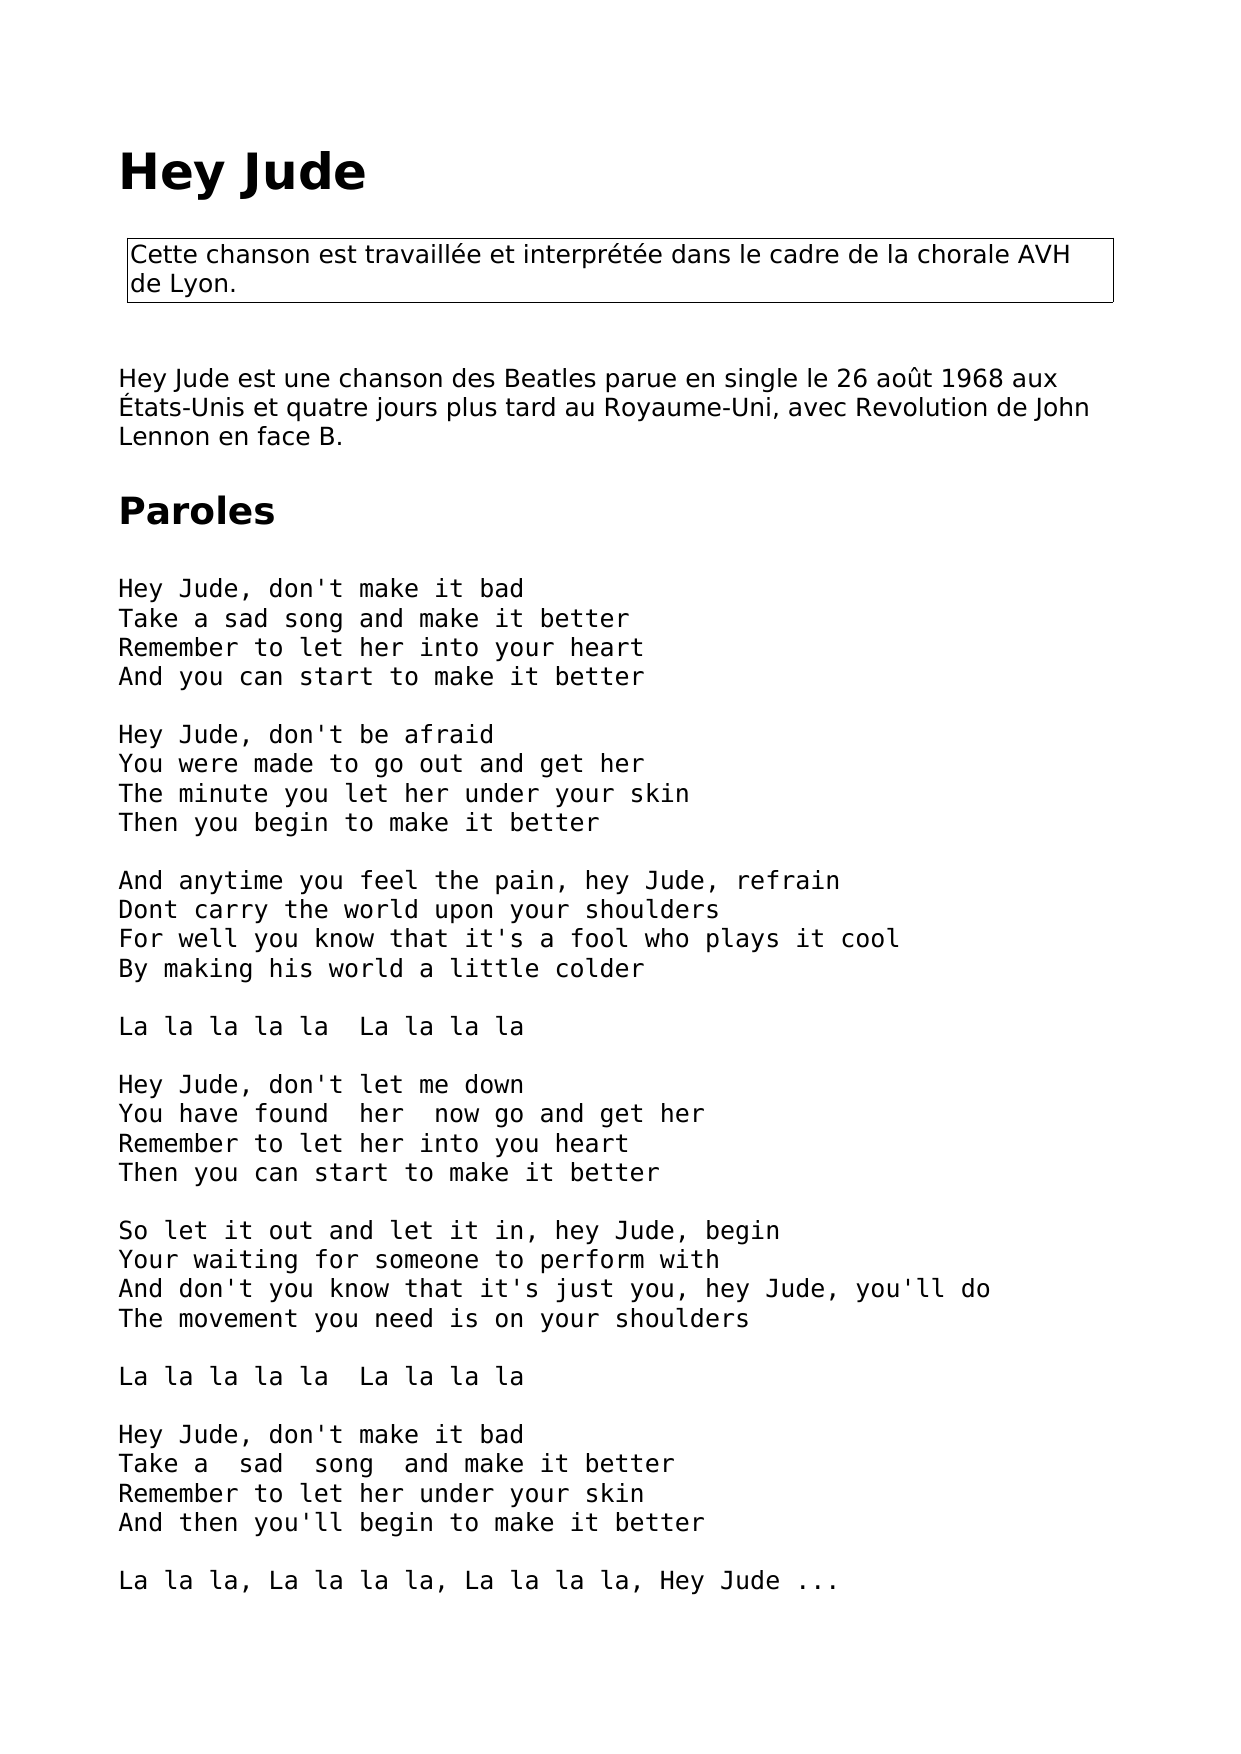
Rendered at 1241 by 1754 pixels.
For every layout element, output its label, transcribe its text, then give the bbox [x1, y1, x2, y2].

text Hey Jude est une chanson des Beatles parue en single le 26 août 1968 aux États-Unis et quatre jours plus tard au Royaume-Uni, avec Revolution de John Lennon en face B. [118, 364, 1122, 452]
table_header Cette chanson est travaillée et interprétée dans le cadre de la chorale AVH de Lyon. [128, 239, 1113, 302]
text Hey Jude, don't make it bad Take a sad song and make it better Remember to let her into your heart And you can start to make it better Hey Jude, don't be afraid You were made to go out and get her The minute you let her under your skin Then you begin to make it better And anytime you feel the pain, hey Jude, refrain Dont carry the world upon your shoulders For well you know that it's a fool who plays it cool By making his world a little colder La la la la la La la la la Hey Jude, don't let me down You have found her now go and get her Remember to let her into you heart Then you can start to make it better So let it out and let it in, hey Jude, begin Your waiting for someone to perform with And don't you know that it's just you, hey Jude, you'll do The movement you need is on your shoulders La la la la la La la la la Hey Jude, don't make it bad Take a sad song and make it better Remember to let her under your skin And then you'll begin to make it better La la la, La la la la, La la la la, Hey Jude ... [118, 545, 1122, 1624]
subtitle Hey Jude [118, 143, 1122, 201]
subtitle Paroles [118, 489, 1122, 533]
